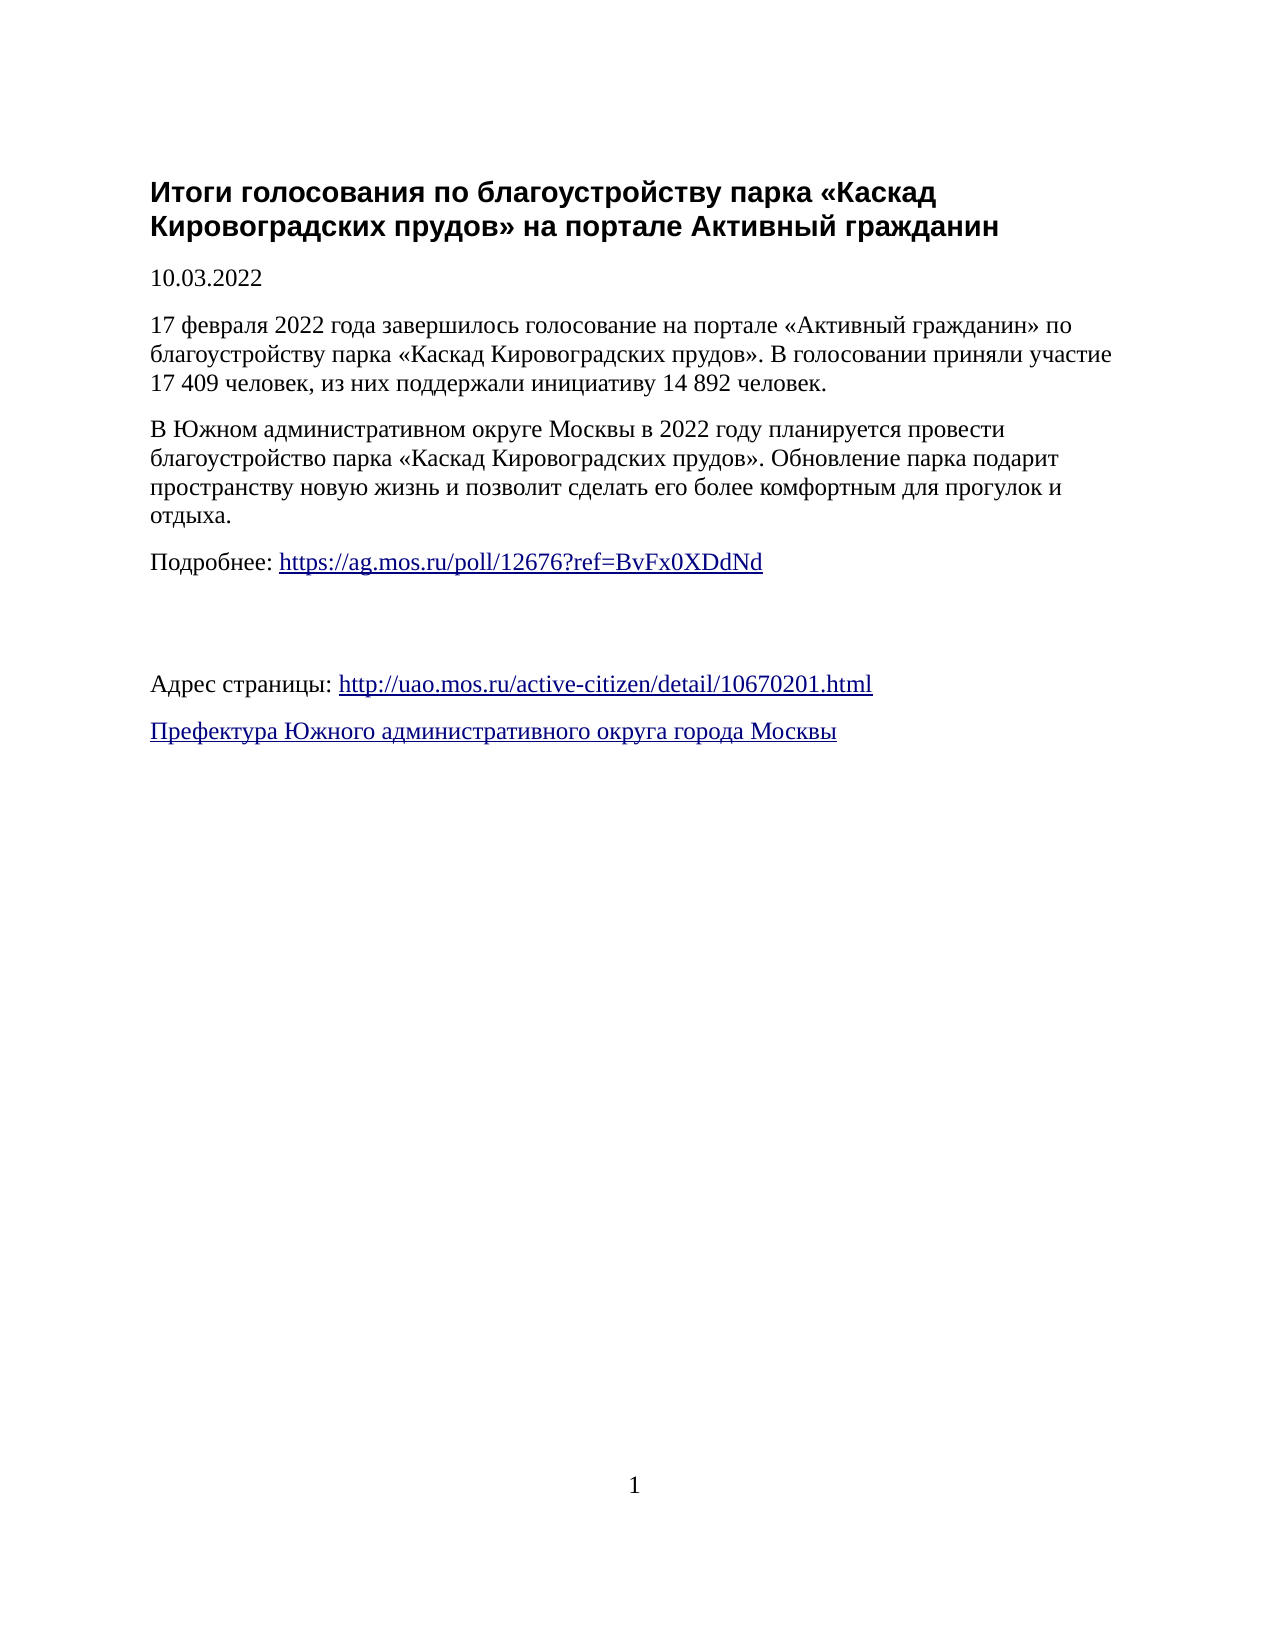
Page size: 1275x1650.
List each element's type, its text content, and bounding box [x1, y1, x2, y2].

text 10.03.2022 [150, 263, 1125, 292]
text 17 февраля 2022 года завершилось голосование на портале «Активный гражданин» по благоустройству парка «Каскад Кировоградских прудов». В голосовании приняли участие 17 409 человек, из них поддержали инициативу 14 892 человек. [150, 310, 1125, 396]
text В Южном административном округе Москвы в 2022 году планируется провести благоустройство парка «Каскад Кировоградских прудов». Обновление парка подарит пространству новую жизнь и позволит сделать его более комфортным для прогулок и отдыха. [150, 414, 1125, 529]
text Подробнее: https://ag.mos.ru/poll/12676?ref=BvFx0XDdNd [150, 547, 1125, 576]
text Префектура Южного административного округа города Москвы [150, 716, 1125, 745]
subtitle Итоги голосования по благоустройству парка «Каскад Кировоградских прудов» на портале Активный гражданин [150, 175, 1125, 242]
text Адрес страницы: http://uao.mos.ru/active-citizen/detail/10670201.html [150, 669, 1125, 698]
